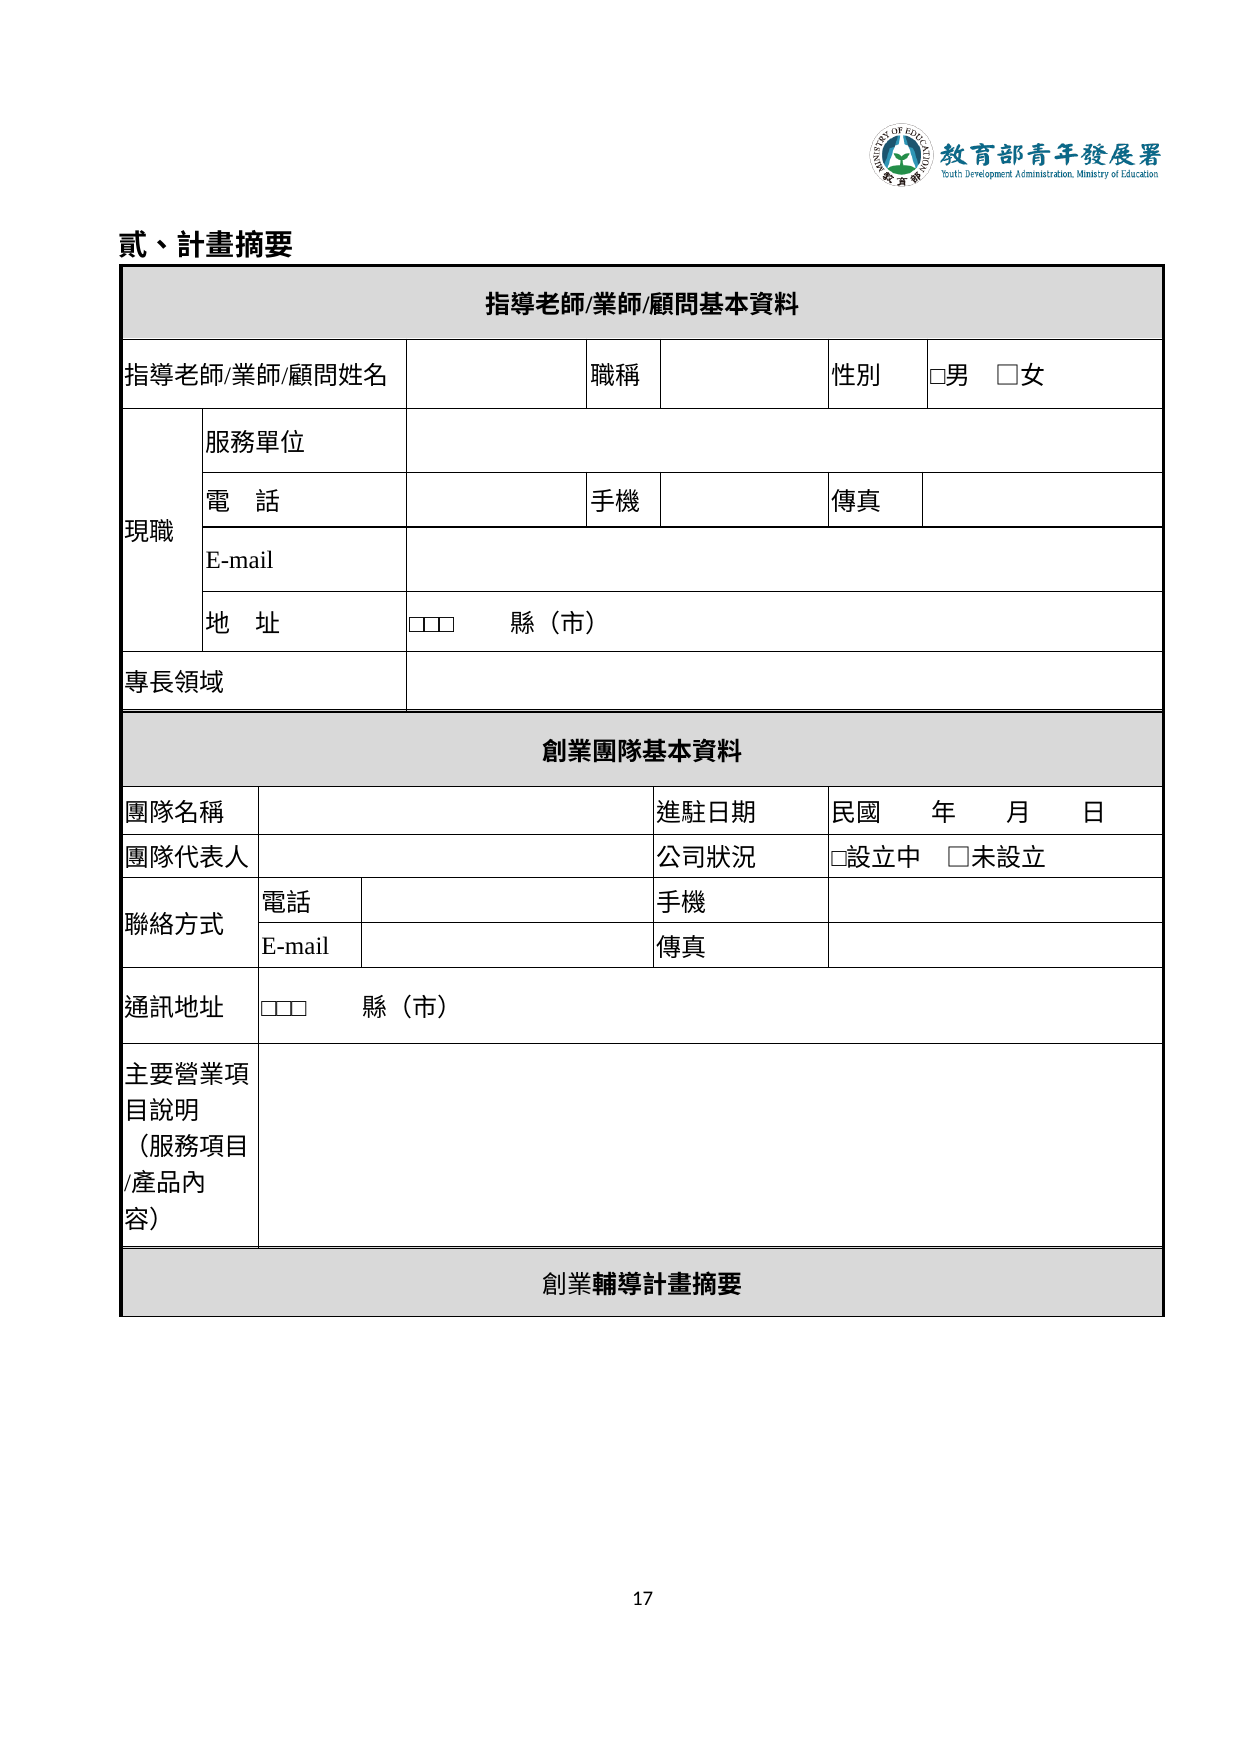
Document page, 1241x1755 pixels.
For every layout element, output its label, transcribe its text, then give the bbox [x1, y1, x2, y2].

table_cell [829, 878, 1162, 922]
table_cell 主要營業項目說明 （服務項目/產品內容） [123, 1044, 258, 1246]
table_cell 團隊名稱 [123, 787, 258, 833]
table_cell [829, 923, 1162, 967]
table_cell [259, 835, 653, 877]
table_cell [407, 528, 1162, 591]
table_cell [407, 473, 586, 526]
table_cell [407, 340, 586, 408]
table_cell [923, 473, 1162, 526]
table_cell 公司狀況 [654, 835, 828, 877]
table_cell 性別 [829, 340, 927, 408]
table_cell □設立中 □未設立 [829, 835, 1162, 877]
table_cell [259, 1044, 1162, 1246]
table_cell [407, 652, 1162, 709]
table_header 指導老師/業師/顧問基本資料 [123, 267, 1162, 338]
table_cell 創業輔導計畫摘要 [123, 1249, 1162, 1316]
table_cell 傳真 [829, 473, 922, 526]
table_cell [362, 923, 653, 967]
text 貳、計畫摘要 [118, 222, 1167, 264]
table_cell 服務單位 [203, 409, 406, 472]
table_cell 民國 年 月 日 [829, 787, 1162, 833]
table_cell □男 □女 [928, 340, 1162, 408]
table_cell [661, 473, 828, 526]
table_cell [362, 878, 653, 922]
table_cell 聯絡方式 [123, 878, 258, 967]
table_cell 電 話 [203, 473, 406, 526]
table_cell □□□ 縣（市） [259, 968, 1162, 1042]
table_cell 團隊代表人 [123, 835, 258, 877]
table_cell E-mail [259, 923, 361, 967]
table_cell [407, 409, 1162, 472]
table_cell 電話 [259, 878, 361, 922]
table_cell 進駐日期 [654, 787, 828, 833]
table_cell 手機 [587, 473, 660, 526]
table_cell [661, 340, 828, 408]
table_cell □□□ 縣（市） [407, 592, 1162, 651]
table_cell 指導老師/業師/顧問姓名 [123, 340, 406, 408]
table_cell 專長領域 [123, 652, 406, 709]
table_cell 地 址 [203, 592, 406, 651]
table_cell 通訊地址 [123, 968, 258, 1042]
table_cell E-mail [203, 528, 406, 591]
table_cell 職稱 [587, 340, 660, 408]
table_cell 傳真 [654, 923, 828, 967]
table_cell 創業團隊基本資料 [123, 713, 1162, 786]
table_cell 現職 [123, 409, 202, 651]
table_cell 手機 [654, 878, 828, 922]
table_cell [259, 787, 653, 833]
